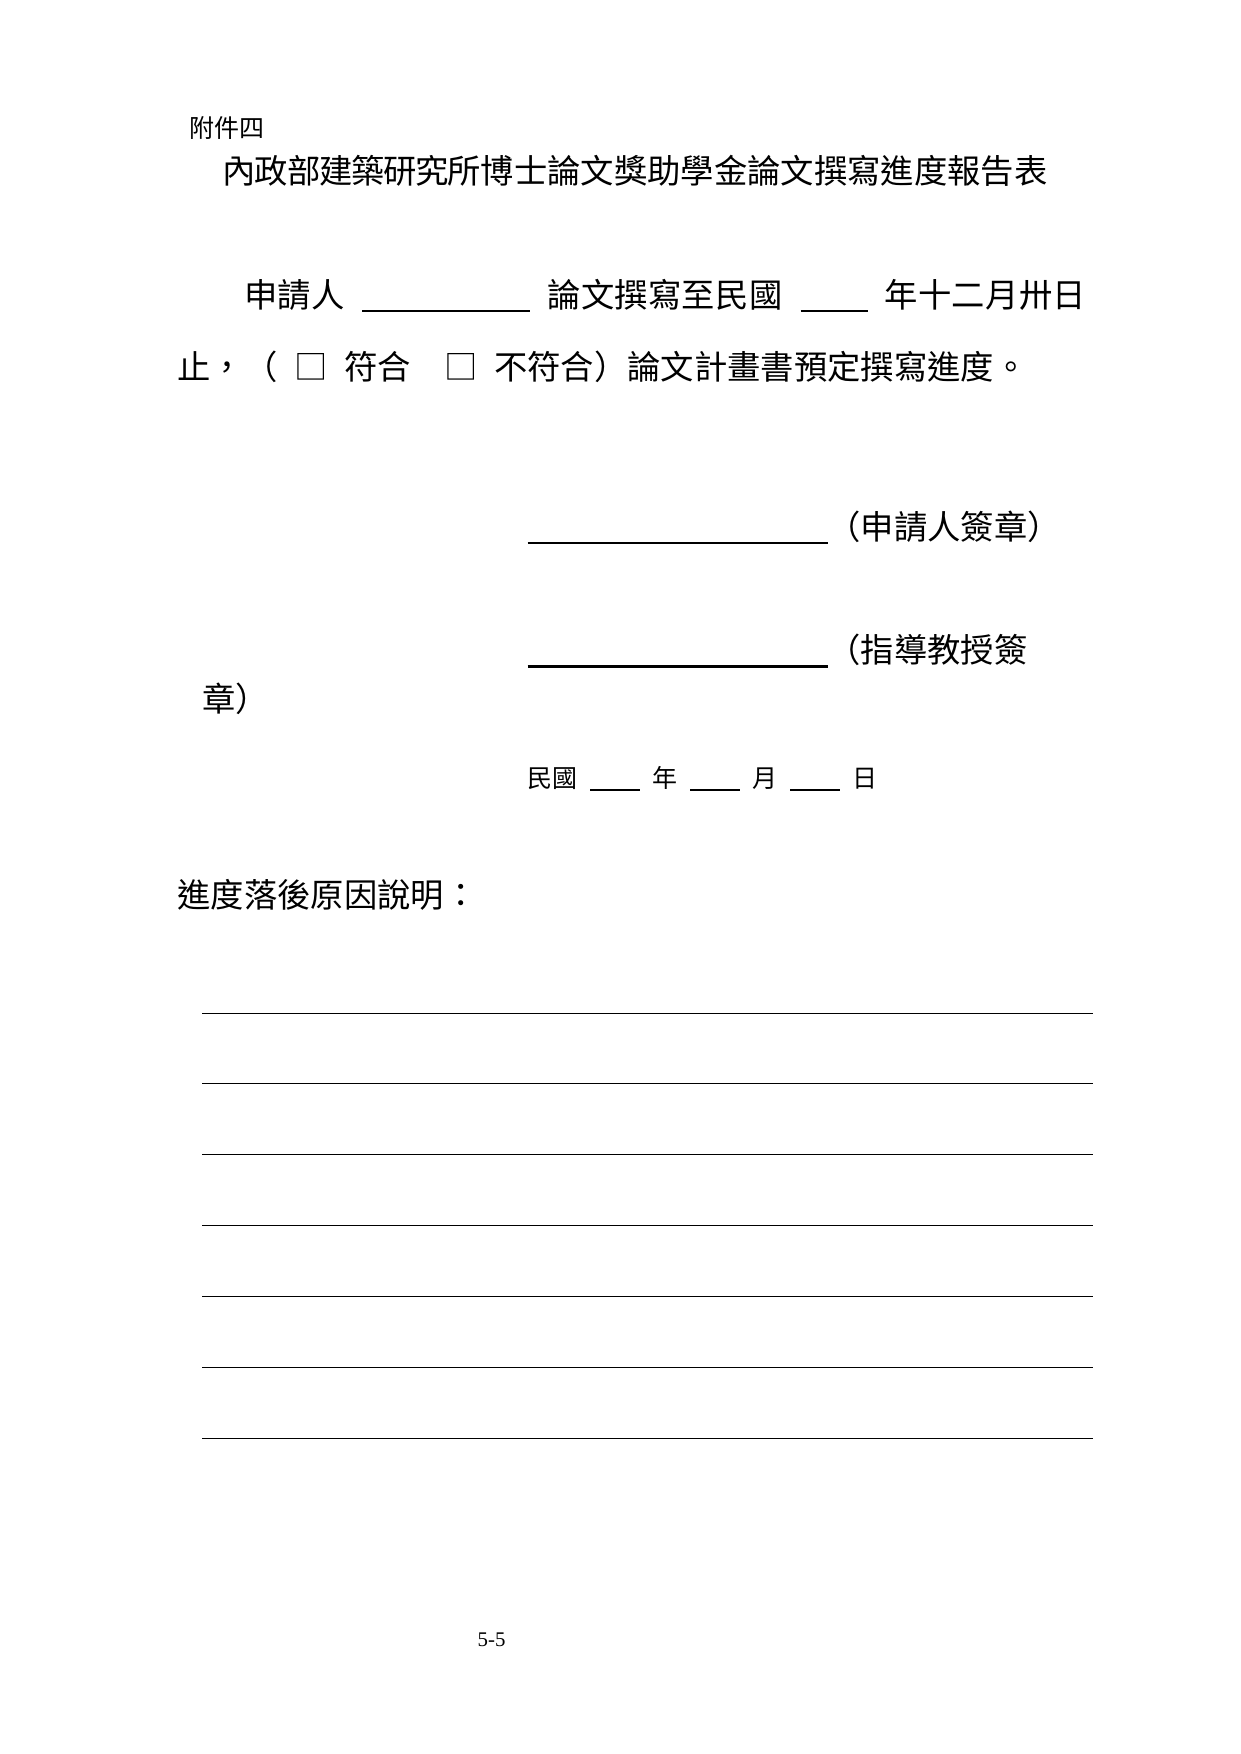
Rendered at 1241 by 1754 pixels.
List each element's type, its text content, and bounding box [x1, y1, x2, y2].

text 進度落後原因說明： [177, 869, 1087, 917]
text 附件四 [189, 108, 1081, 145]
table_cell [202, 1155, 1092, 1225]
text 民國 年 月 日 [177, 758, 1087, 794]
table_cell [202, 1084, 1092, 1154]
table_cell [202, 1368, 1092, 1437]
text （申請人簽章） [202, 500, 1087, 549]
table_cell [202, 1297, 1092, 1367]
text 申請人 論文撰寫至民國 年十二月卅日止，（ □ 符合 □ 不符合）論文計畫書預定撰寫進度。 [177, 268, 1087, 389]
table_header [202, 942, 1092, 1012]
table_cell [202, 1226, 1092, 1296]
table_cell [202, 1014, 1092, 1083]
text （指導教授簽章） [202, 624, 1087, 721]
text 內政部建築研究所博士論文獎助學金論文撰寫進度報告表 [189, 145, 1081, 193]
